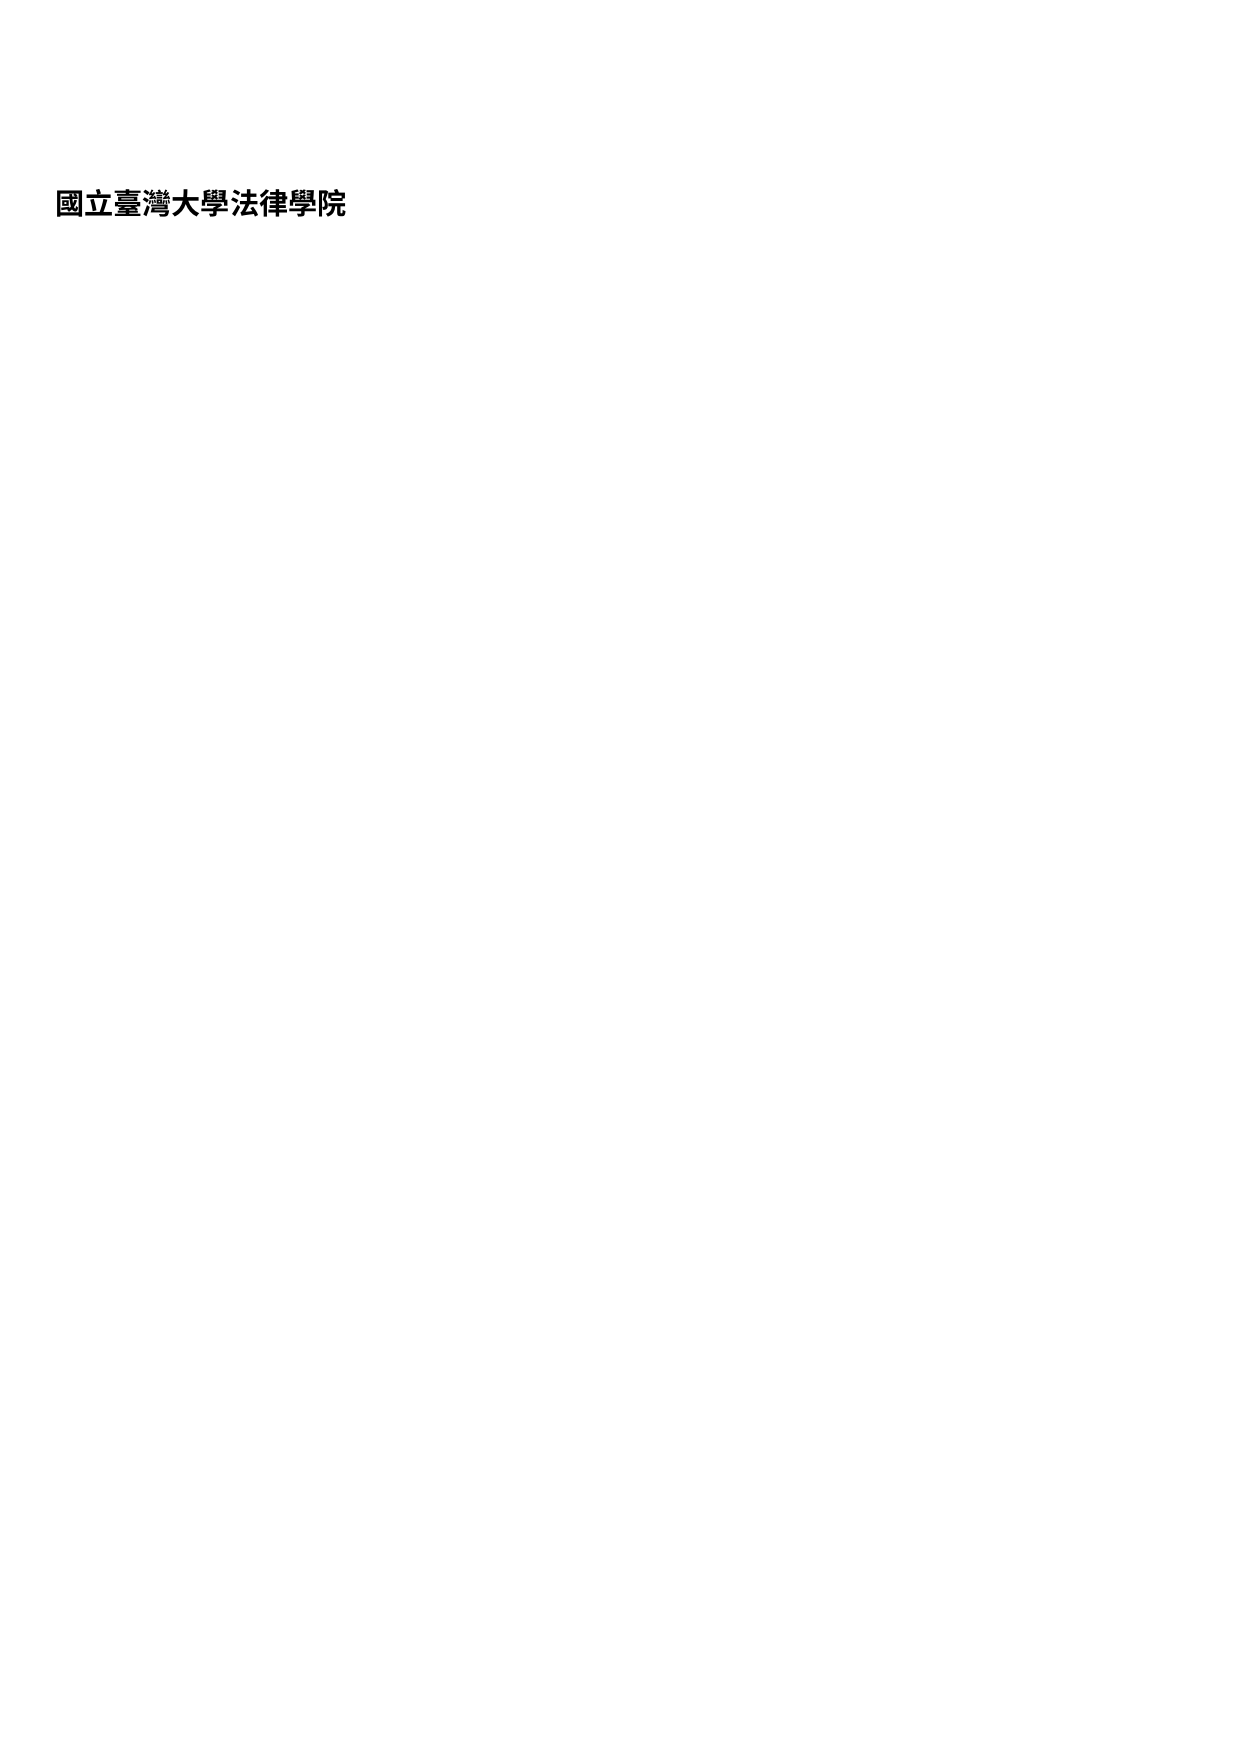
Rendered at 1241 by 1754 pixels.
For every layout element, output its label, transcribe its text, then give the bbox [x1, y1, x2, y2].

text 國立臺灣大學法律學院 [55, 164, 1181, 239]
